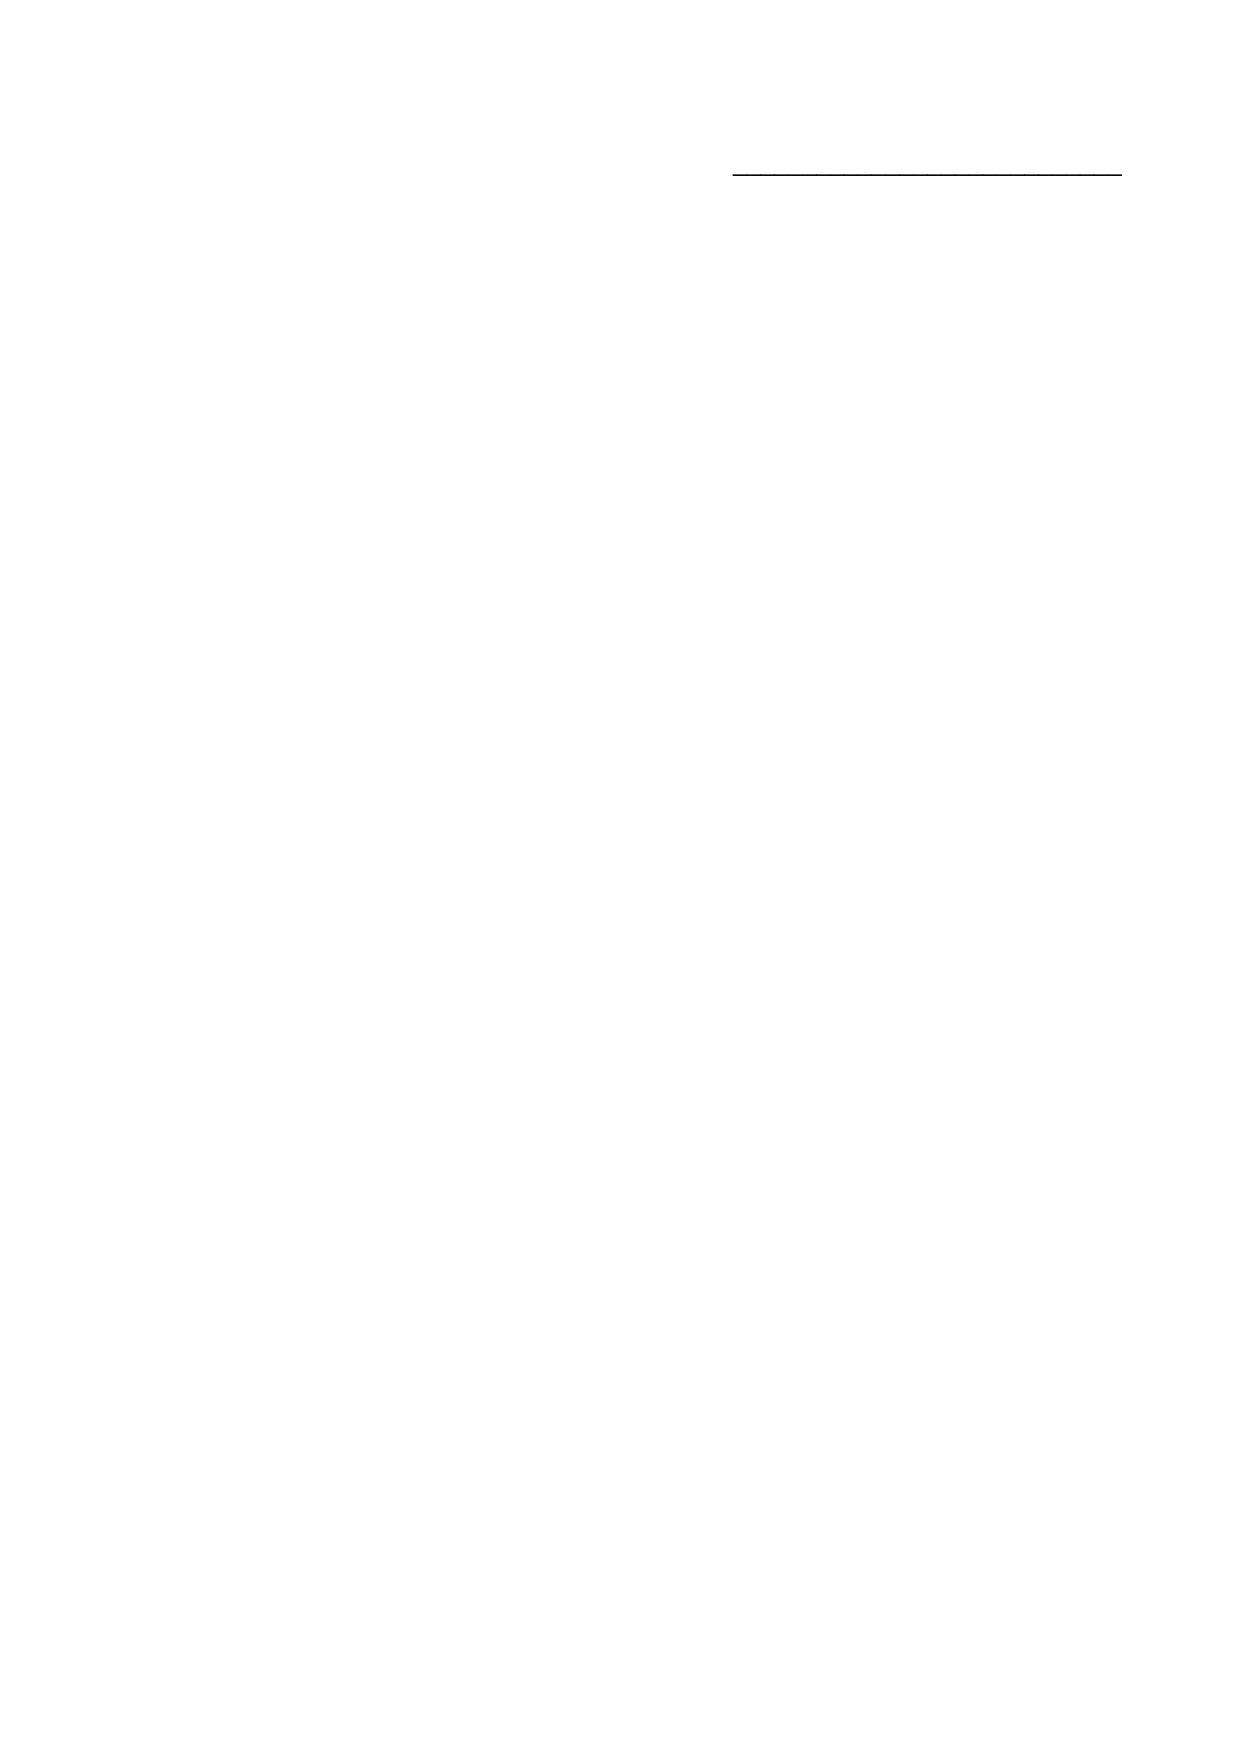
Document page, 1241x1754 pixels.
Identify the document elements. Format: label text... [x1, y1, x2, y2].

text ____________________________ [118, 148, 1122, 176]
